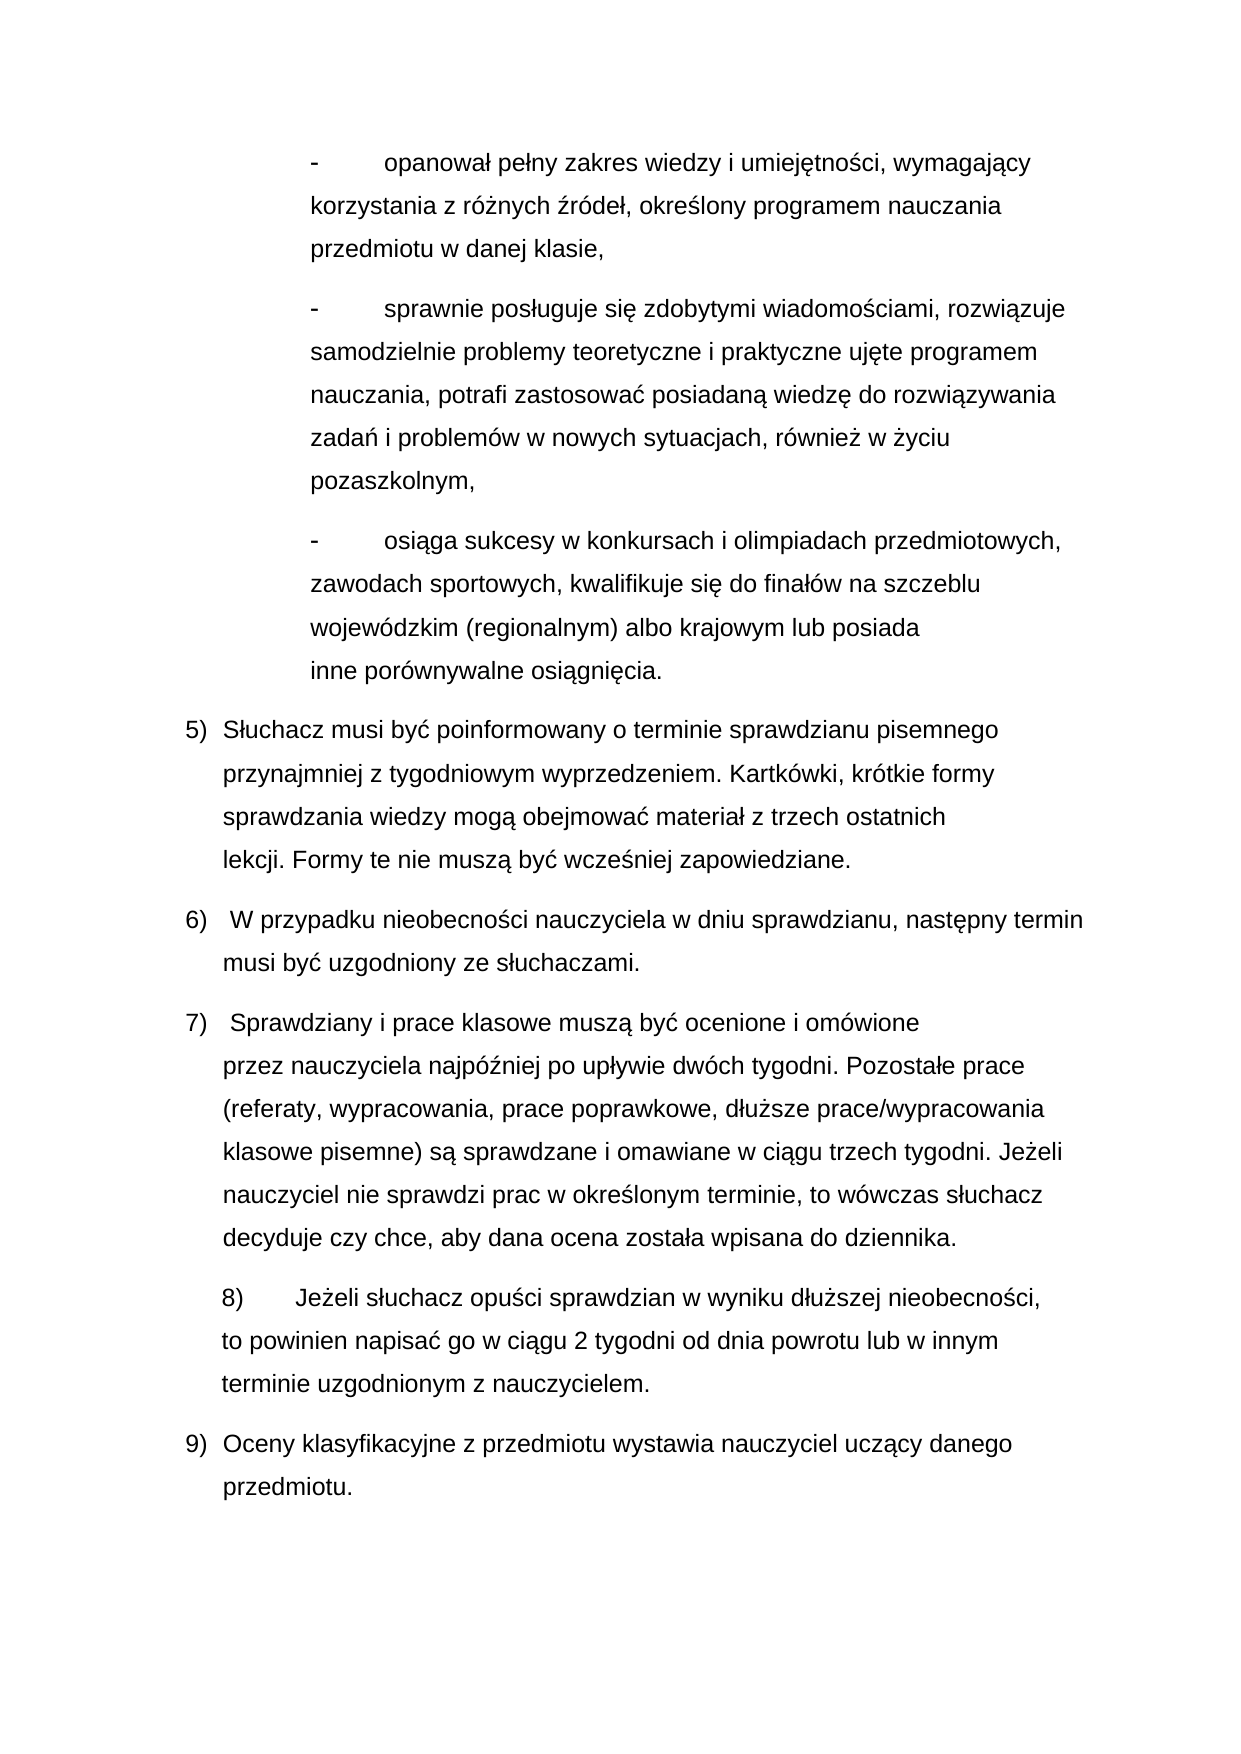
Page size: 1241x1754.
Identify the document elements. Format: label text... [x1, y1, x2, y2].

list sprawnie posługuje się zdobytymi wiadomościami, rozwiązuje samodzielnie problemy teoretyczne i praktyczne ujęte programem nauczania, potrafi zastosować posiadaną wiedzę do rozwiązywania zadań i problemów w nowych sytuacjach, również w życiu pozaszkolnym, [310, 294, 1093, 495]
list opanował pełny zakres wiedzy i umiejętności, wymagający korzystania z różnych źródeł, określony programem nauczania przedmiotu w danej klasie, [310, 148, 1093, 263]
list W przypadku nieobecności nauczyciela w dniu sprawdzianu, następny termin musi być uzgodniony ze słuchaczami. [185, 904, 1093, 976]
list Oceny klasyfikacyjne z przedmiotu wystawia nauczyciel uczący danego przedmiotu. [185, 1429, 1093, 1501]
list Słuchacz musi być poinformowany o terminie sprawdzianu pisemnego przynajmniej z tygodniowym wyprzedzeniem. Kartkówki, krótkie formy sprawdzania wiedzy mogą obejmować materiał z trzech ostatnich lekcji. Formy te nie muszą być wcześniej zapowiedziane. [185, 715, 1093, 873]
list osiąga sukcesy w konkursach i olimpiadach przedmiotowych, zawodach sportowych, kwalifikuje się do finałów na szczeblu wojewódzkim (regionalnym) albo krajowym lub posiada inne porównywalne osiągnięcia. [310, 526, 1093, 684]
list Sprawdziany i prace klasowe muszą być ocenione i omówione przez nauczyciela najpóźniej po upływie dwóch tygodni. Pozostałe prace (referaty, wypracowania, prace poprawkowe, dłuższe prace/wypracowania klasowe pisemne) są sprawdzane i omawiane w ciągu trzech tygodni. Jeżeli nauczyciel nie sprawdzi prac w określonym terminie, to wówczas słuchacz decyduje czy chce, aby dana ocena została wpisana do dziennika. [185, 1007, 1093, 1252]
list Jeżeli słuchacz opuści sprawdzian w wyniku dłuższej nieobecności, to powinien napisać go w ciągu 2 tygodni od dnia powrotu lub w innym terminie uzgodnionym z nauczycielem. [221, 1283, 1093, 1398]
